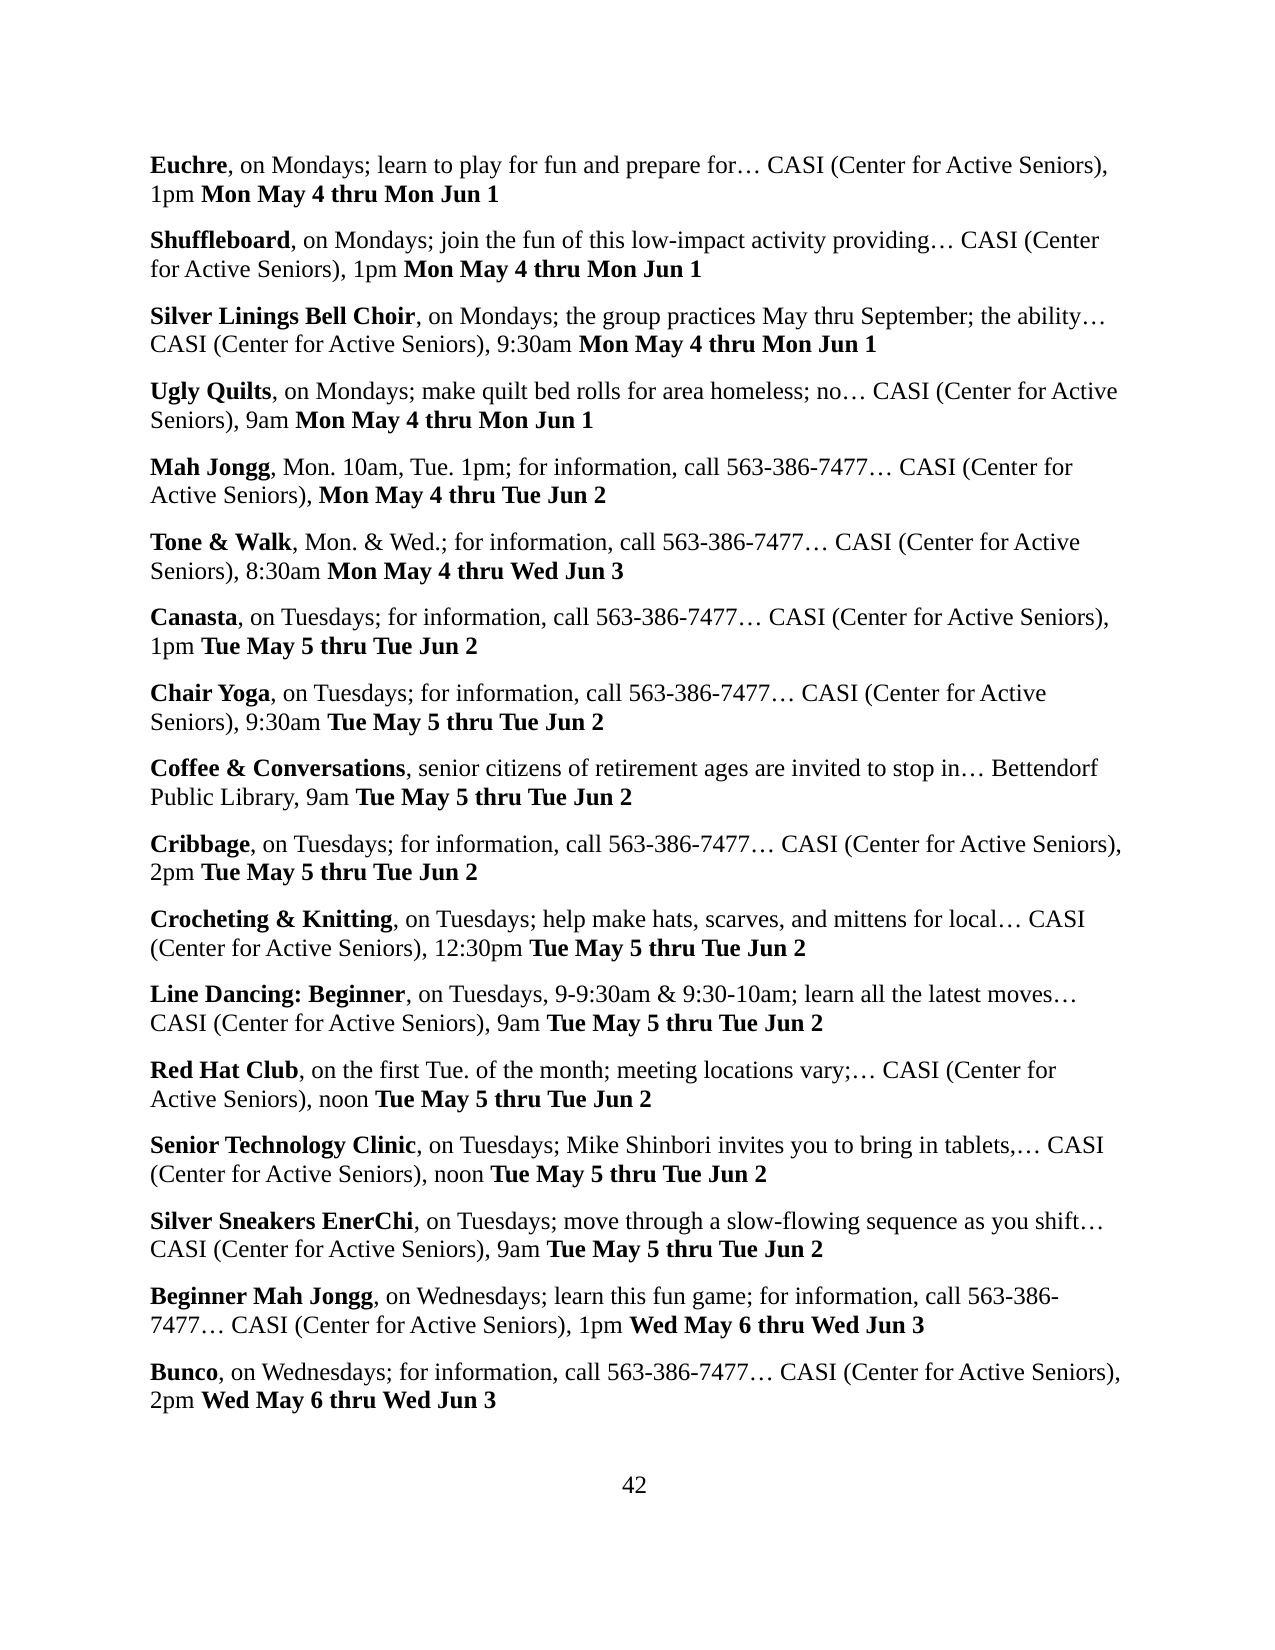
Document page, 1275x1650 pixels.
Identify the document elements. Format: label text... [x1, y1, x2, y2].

text Canasta, on Tuesdays; for information, call 563-386-7477… CASI (Center for Active Seniors), 1pm Tue May 5 thru Tue Jun 2 [150, 602, 1125, 660]
text Senior Technology Clinic, on Tuesdays; Mike Shinbori invites you to bring in tablets,… CASI (Center for Active Seniors), noon Tue May 5 thru Tue Jun 2 [150, 1130, 1125, 1188]
text Silver Linings Bell Choir, on Mondays; the group practices May thru September; the ability… CASI (Center for Active Seniors), 9:30am Mon May 4 thru Mon Jun 1 [150, 301, 1125, 358]
text Bunco, on Wednesdays; for information, call 563-386-7477… CASI (Center for Active Seniors), 2pm Wed May 6 thru Wed Jun 3 [150, 1357, 1125, 1414]
text Euchre, on Mondays; learn to play for fun and prepare for… CASI (Center for Active Seniors), 1pm Mon May 4 thru Mon Jun 1 [150, 150, 1125, 207]
text Red Hat Club, on the first Tue. of the month; meeting locations vary;… CASI (Center for Active Seniors), noon Tue May 5 thru Tue Jun 2 [150, 1055, 1125, 1112]
text Cribbage, on Tuesdays; for information, call 563-386-7477… CASI (Center for Active Seniors), 2pm Tue May 5 thru Tue Jun 2 [150, 829, 1125, 886]
text Silver Sneakers EnerChi, on Tuesdays; move through a slow-flowing sequence as you shift… CASI (Center for Active Seniors), 9am Tue May 5 thru Tue Jun 2 [150, 1206, 1125, 1263]
text Beginner Mah Jongg, on Wednesdays; learn this fun game; for information, call 563-386-7477… CASI (Center for Active Seniors), 1pm Wed May 6 thru Wed Jun 3 [150, 1281, 1125, 1339]
text Shuffleboard, on Mondays; join the fun of this low-impact activity providing… CASI (Center for Active Seniors), 1pm Mon May 4 thru Mon Jun 1 [150, 225, 1125, 283]
text Chair Yoga, on Tuesdays; for information, call 563-386-7477… CASI (Center for Active Seniors), 9:30am Tue May 5 thru Tue Jun 2 [150, 678, 1125, 735]
text Mah Jongg, Mon. 10am, Tue. 1pm; for information, call 563-386-7477… CASI (Center for Active Seniors), Mon May 4 thru Tue Jun 2 [150, 452, 1125, 509]
text Coffee & Conversations, senior citizens of retirement ages are invited to stop in… Bettendorf Public Library, 9am Tue May 5 thru Tue Jun 2 [150, 753, 1125, 811]
text Crocheting & Knitting, on Tuesdays; help make hats, scarves, and mittens for local… CASI (Center for Active Seniors), 12:30pm Tue May 5 thru Tue Jun 2 [150, 904, 1125, 962]
text Line Dancing: Beginner, on Tuesdays, 9-9:30am & 9:30-10am; learn all the latest moves… CASI (Center for Active Seniors), 9am Tue May 5 thru Tue Jun 2 [150, 979, 1125, 1037]
text Tone & Walk, Mon. & Wed.; for information, call 563-386-7477… CASI (Center for Active Seniors), 8:30am Mon May 4 thru Wed Jun 3 [150, 527, 1125, 584]
text Ugly Quilts, on Mondays; make quilt bed rolls for area homeless; no… CASI (Center for Active Seniors), 9am Mon May 4 thru Mon Jun 1 [150, 376, 1125, 434]
